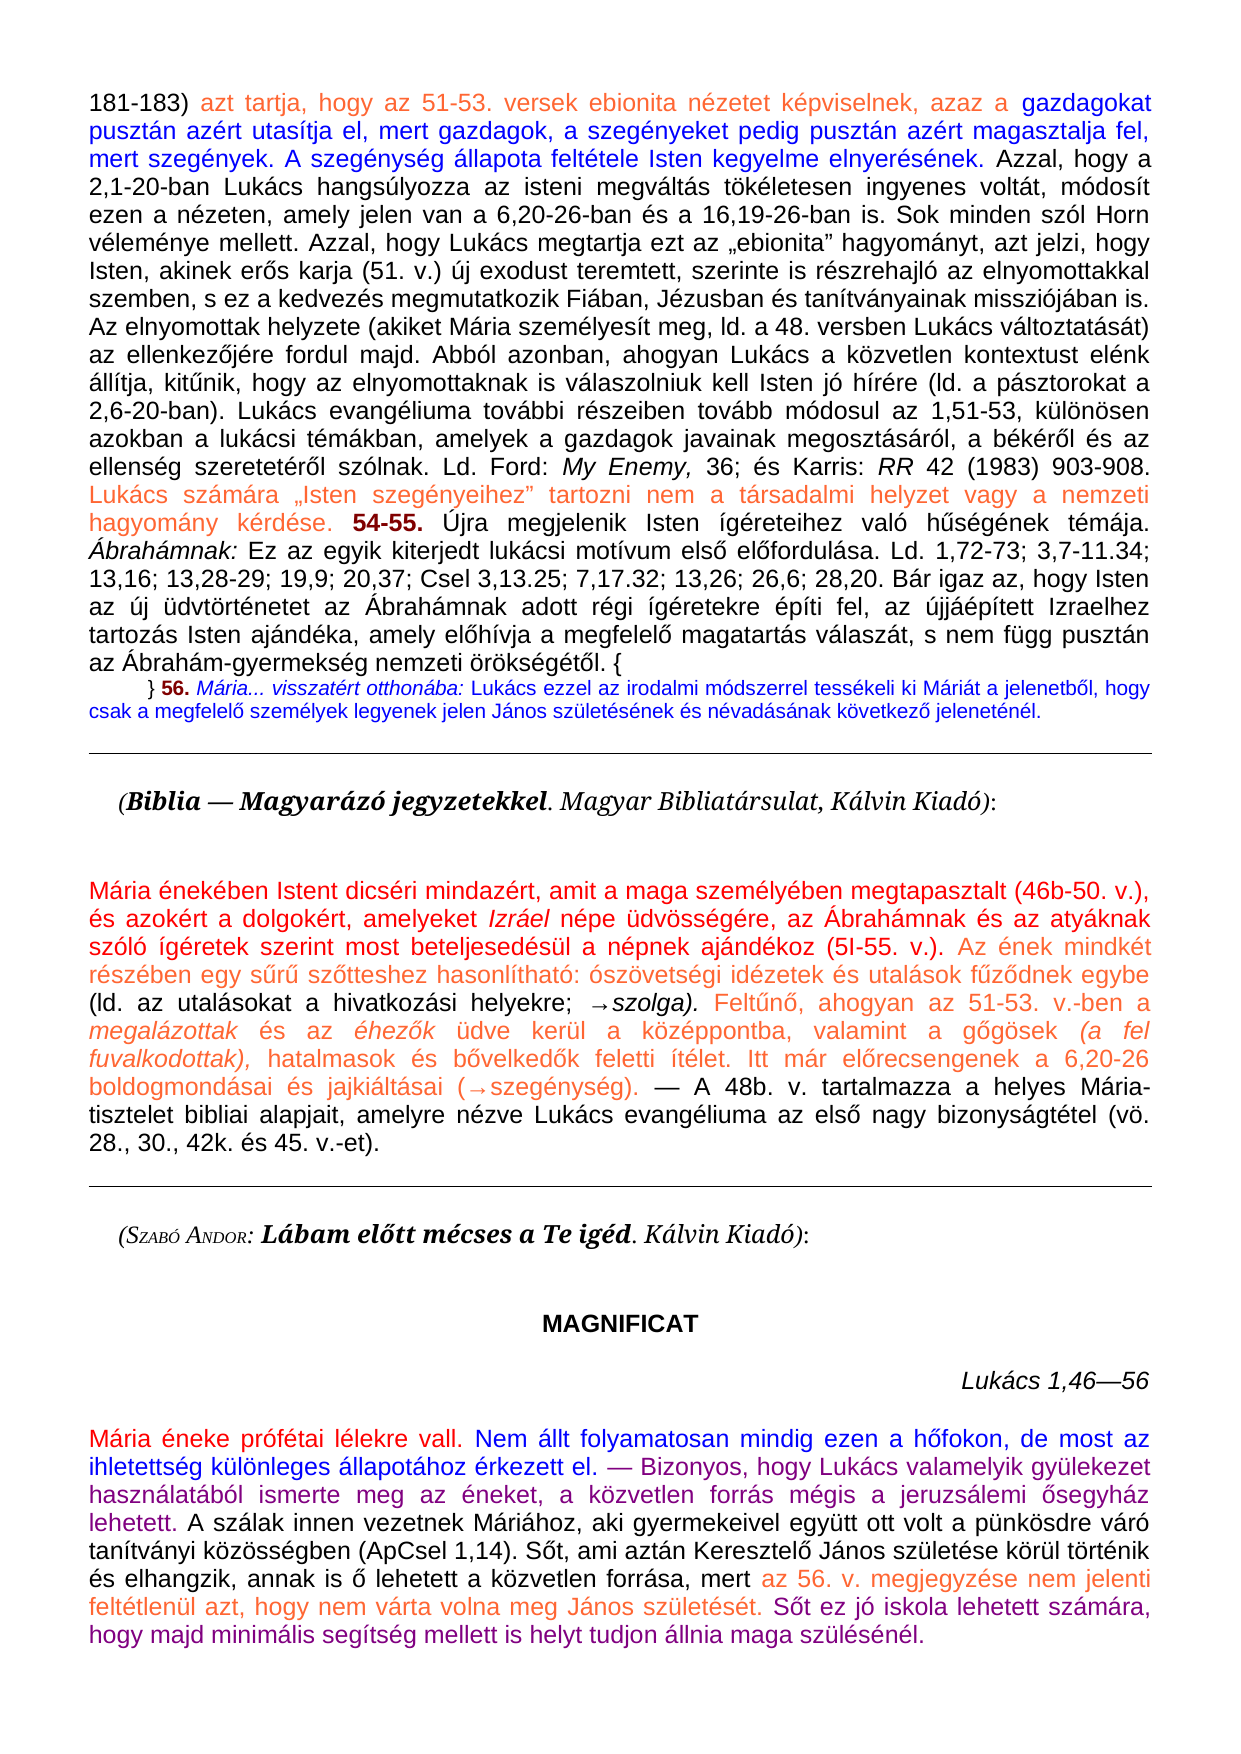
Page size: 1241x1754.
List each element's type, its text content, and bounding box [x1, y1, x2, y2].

text (Szabó Andor: Lábam előtt mécses a Te igéd. Kálvin Kiadó): [88, 1187, 1152, 1280]
text (Biblia — Magyarázó jegyzetekkel. Magyar Bibliatársulat, Kálvin Kiadó): [88, 754, 1152, 847]
text Mária énekében Istent dicséri mindazért, amit a maga személyében megtapasztalt (46b-50. v.), és azokért a dolgokért, amelyeket Izráel népe üdvösségére, az Ábrahámnak és az atyáknak szóló ígéretek szerint most beteljesedésül a népnek ajándékoz (5I-55. v.). Az ének mindkét részében egy sűrű szőtteshez hasonlítható: ószövetségi idézetek és utalások fűződnek egybe (ld. az utalásokat a hivatkozási helyekre; →szolga). Feltűnő, ahogyan az 51-53. v.-ben a megalázottak és az éhezők üdve kerül a középpontba, valamint a gőgösek (a fel fuvalkodottak), hatalmasok és bővelkedők feletti ítélet. Itt már előrecsengenek a 6,20-26 boldogmondásai és jajkiáltásai (→szegénység). ― A 48b. v. tartalmazza a helyes Mária-tisztelet bibliai alapjait, amelyre nézve Lukács evangéliuma az első nagy bizonyságtétel (vö. 28., 30., 42k. és 45. v.-et). [88, 876, 1152, 1157]
text MAGNIFICAT [88, 1309, 1152, 1337]
text } 56. Mária... visszatért otthonába: Lukács ezzel az irodalmi módszerrel tessékeli ki Máriát a jelenetből, hogy csak a megfelelő személyek legyenek jelen János születésének és névadásának következő jeleneténél. [88, 677, 1152, 723]
text 181-183) azt tartja, hogy az 51-53. versek ebionita nézetet képviselnek, azaz a gazdagokat pusztán azért utasítja el, mert gazdagok, a szegényeket pedig pusztán azért magasztalja fel, mert szegények. A szegénység állapota feltétele Isten kegyelme elnyerésének. Azzal, hogy a 2,1-20-ban Lukács hangsúlyozza az isteni megváltás tökéletesen ingyenes voltát, módosít ezen a nézeten, amely jelen van a 6,20-26-ban és a 16,19-26-ban is. Sok minden szól Horn véleménye mellett. Azzal, hogy Lukács megtartja ezt az „ebionita” hagyományt, azt jelzi, hogy Isten, akinek erős karja (51. v.) új exodust teremtett, szerinte is részrehajló az elnyomottakkal szemben, s ez a kedvezés megmutatkozik Fiában, Jézusban és tanítványainak missziójában is. Az elnyomottak helyzete (akiket Mária személyesít meg, ld. a 48. versben Lukács változtatását) az ellenkezőjére fordul majd. Abból azonban, ahogyan Lukács a közvetlen kontextust elénk állítja, kitűnik, hogy az elnyomottaknak is válaszolniuk kell Isten jó hírére (ld. a pásztorokat a 2,6-20-ban). Lukács evangéliuma további részeiben tovább módosul az 1,51-53, különösen azokban a lukácsi témákban, amelyek a gazdagok javainak megosztásáról, a békéről és az ellenség szeretetéről szólnak. Ld. Ford: My Enemy, 36; és Karris: RR 42 (1983) 903-908. Lukács számára „Isten szegényeihez” tartozni nem a társadalmi helyzet vagy a nemzeti hagyomány kérdése. 54-55. Újra megjelenik Isten ígéreteihez való hűségének témája. Ábrahámnak: Ez az egyik kiterjedt lukácsi motívum első előfordulása. Ld. 1,72-73; 3,7-11.34; 13,16; 13,28-29; 19,9; 20,37; Csel 3,13.25; 7,17.32; 13,26; 26,6; 28,20. Bár igaz az, hogy Isten az új üdvtörténetet az Ábrahámnak adott régi ígéretekre építi fel, az újjáépített Izraelhez tartozás Isten ajándéka, amely előhívja a megfelelő magatartás válaszát, s nem függ pusztán az Ábrahám-gyermekség nemzeti örökségétől. { [88, 88, 1152, 677]
text Mária éneke prófétai lélekre vall. Nem állt folyamatosan mindig ezen a hőfokon, de most az ihletettség különleges állapotához érkezett el. — Bizonyos, hogy Lukács valamelyik gyülekezet használatából ismerte meg az éneket, a közvetlen forrás mégis a jeruzsálemi ősegyház lehetett. A szálak innen vezetnek Máriához, aki gyermekeivel együtt ott volt a pünkösdre váró tanítványi közösségben (ApCsel 1,14). Sőt, ami aztán Keresztelő János születése körül történik és elhangzik, annak is ő lehetett a közvetlen forrása, mert az 56. v. megjegyzése nem jelenti feltétlenül azt, hogy nem várta volna meg János születését. Sőt ez jó iskola lehetett számára, hogy majd minimális segítség mellett is helyt tudjon állnia maga szülésénél. [88, 1424, 1152, 1649]
text Lukács 1,46―56 [88, 1367, 1152, 1395]
